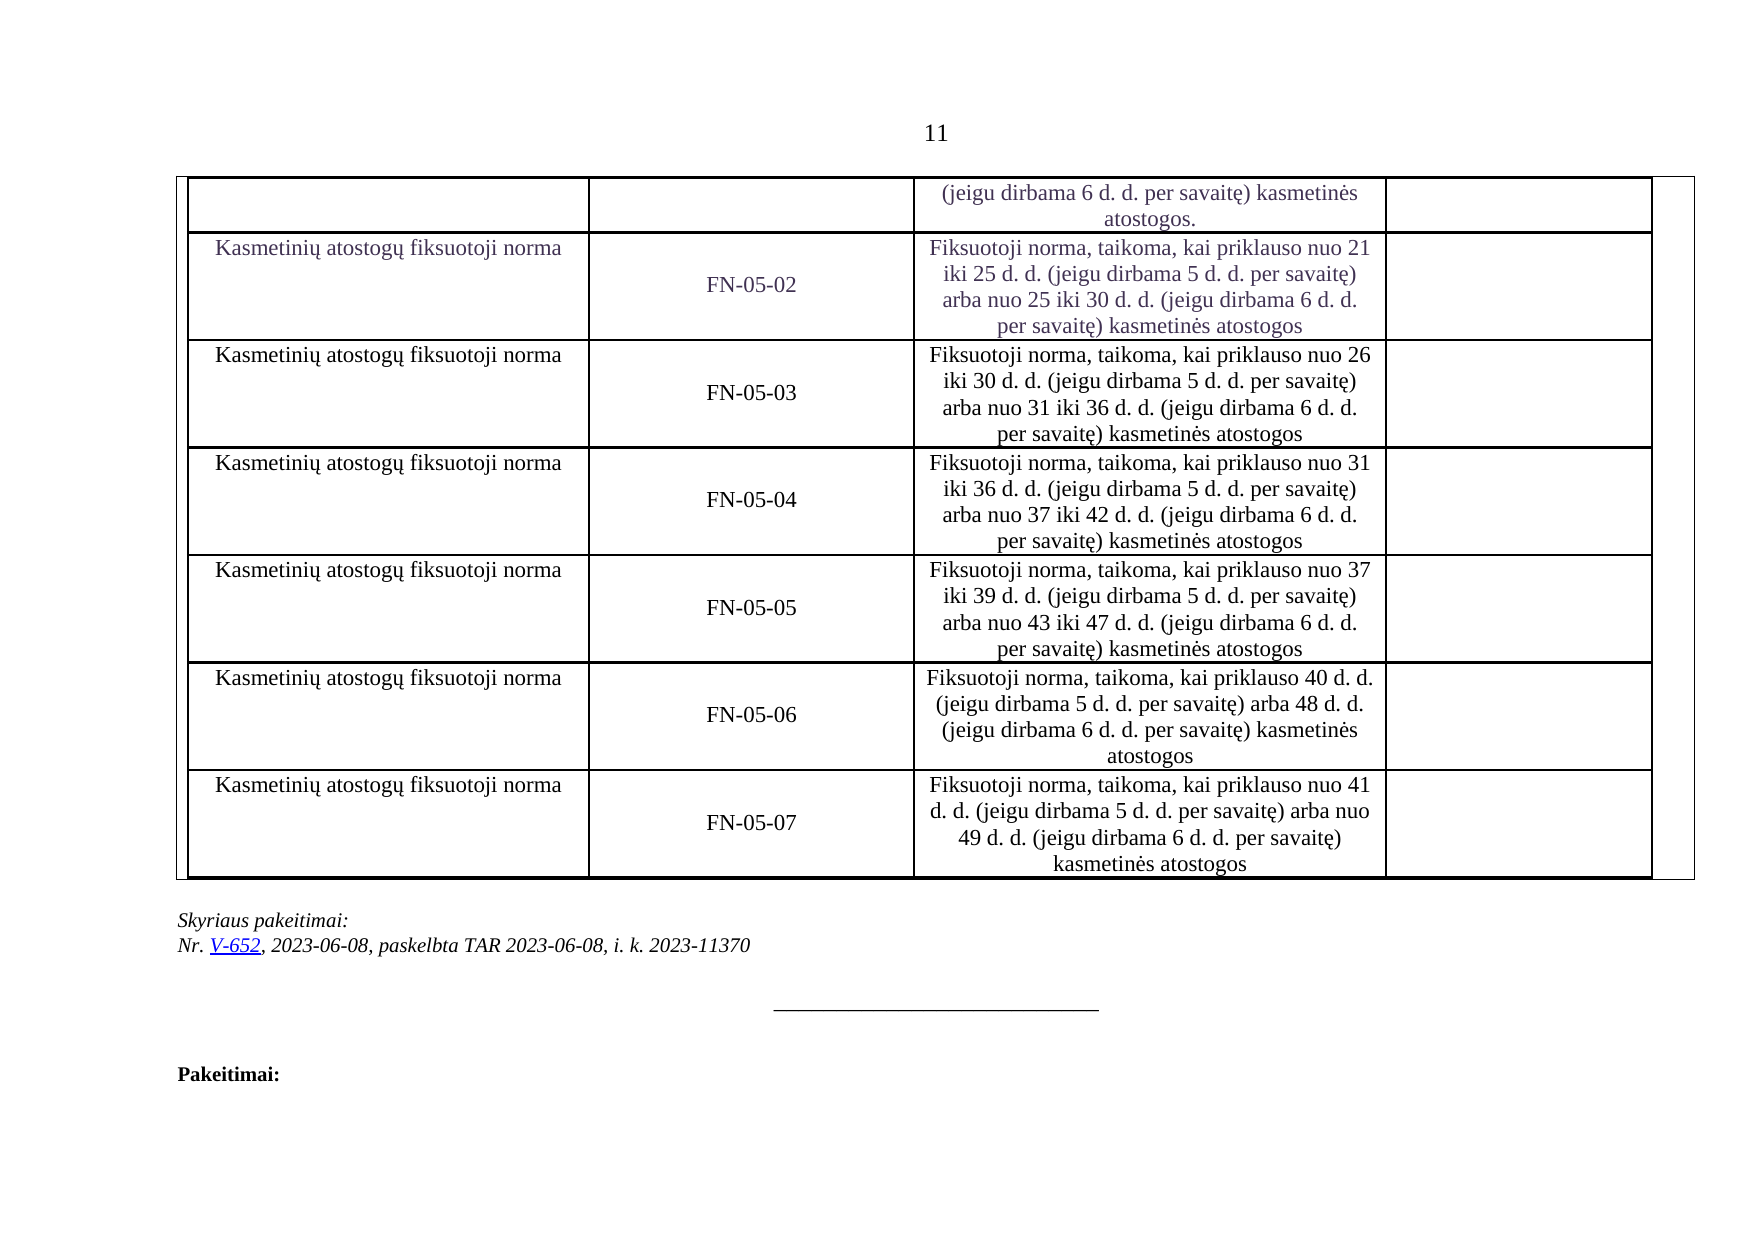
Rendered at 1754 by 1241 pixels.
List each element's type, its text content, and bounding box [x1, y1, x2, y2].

text Skyriaus pakeitimai: [177, 908, 1695, 932]
table_cell (jeigu dirbama 6 d. d. per savaitę) kasmetinės atostogos. [915, 179, 1385, 231]
table_cell [1387, 449, 1651, 554]
table_cell Fiksuotoji norma, taikoma, kai priklauso nuo 41 d. d. (jeigu dirbama 5 d. d. per savaitę) arba nuo 49 d. d. (jeigu dirbama 6 d. d. per savaitę) kasmetinės atostogos [915, 771, 1385, 876]
table_cell [1387, 771, 1651, 876]
table_cell [1387, 556, 1651, 661]
table_cell Fiksuotoji norma, taikoma, kai priklauso nuo 31 iki 36 d. d. (jeigu dirbama 5 d. d. per savaitę) arba nuo 37 iki 42 d. d. (jeigu dirbama 6 d. d. per savaitę) kasmetinės atostogos [915, 449, 1385, 554]
table_cell FN-05-03 [590, 341, 913, 446]
table_cell FN-05-06 [590, 664, 913, 769]
table_cell [1653, 177, 1694, 879]
table_cell FN-05-05 [590, 556, 913, 661]
text Pakeitimai: [177, 1062, 1695, 1086]
table_cell Fiksuotoji norma, taikoma, kai priklauso nuo 21 iki 25 d. d. (jeigu dirbama 5 d. d. per savaitę) arba nuo 25 iki 30 d. d. (jeigu dirbama 6 d. d. per savaitę) kasmetinės atostogos [915, 234, 1385, 339]
table_cell Fiksuotoji norma, taikoma, kai priklauso nuo 37 iki 39 d. d. (jeigu dirbama 5 d. d. per savaitę) arba nuo 43 iki 47 d. d. (jeigu dirbama 6 d. d. per savaitę) kasmetinės atostogos [915, 556, 1385, 661]
table_cell Kasmetinių atostogų fiksuotoji norma [189, 556, 588, 661]
table_cell FN-05-07 [590, 771, 913, 876]
table_cell Fiksuotoji norma, taikoma, kai priklauso nuo 26 iki 30 d. d. (jeigu dirbama 5 d. d. per savaitę) arba nuo 31 iki 36 d. d. (jeigu dirbama 6 d. d. per savaitę) kasmetinės atostogos [915, 341, 1385, 446]
table_cell [1387, 341, 1651, 446]
text __________________________ [177, 985, 1695, 1014]
table_cell [177, 177, 187, 879]
table_cell [1387, 664, 1651, 769]
table_cell Kasmetinių atostogų fiksuotoji norma [189, 664, 588, 769]
table_cell Kasmetinių atostogų fiksuotoji norma [189, 341, 588, 446]
table_cell [590, 179, 913, 231]
table_cell Kasmetinių atostogų fiksuotoji norma [189, 234, 588, 339]
table_cell Fiksuotoji norma, taikoma, kai priklauso 40 d. d. (jeigu dirbama 5 d. d. per savaitę) arba 48 d. d. (jeigu dirbama 6 d. d. per savaitę) kasmetinės atostogos [915, 664, 1385, 769]
table_cell FN-05-04 [590, 449, 913, 554]
table_cell FN-05-02 [590, 234, 913, 339]
table_cell [189, 179, 588, 231]
table_cell Kasmetinių atostogų fiksuotoji norma [189, 449, 588, 554]
table_cell [1387, 234, 1651, 339]
text Nr. V-652, 2023-06-08, paskelbta TAR 2023-06-08, i. k. 2023-11370 [177, 932, 1695, 957]
table_cell [1387, 179, 1651, 231]
table_cell Kasmetinių atostogų fiksuotoji norma [189, 771, 588, 876]
